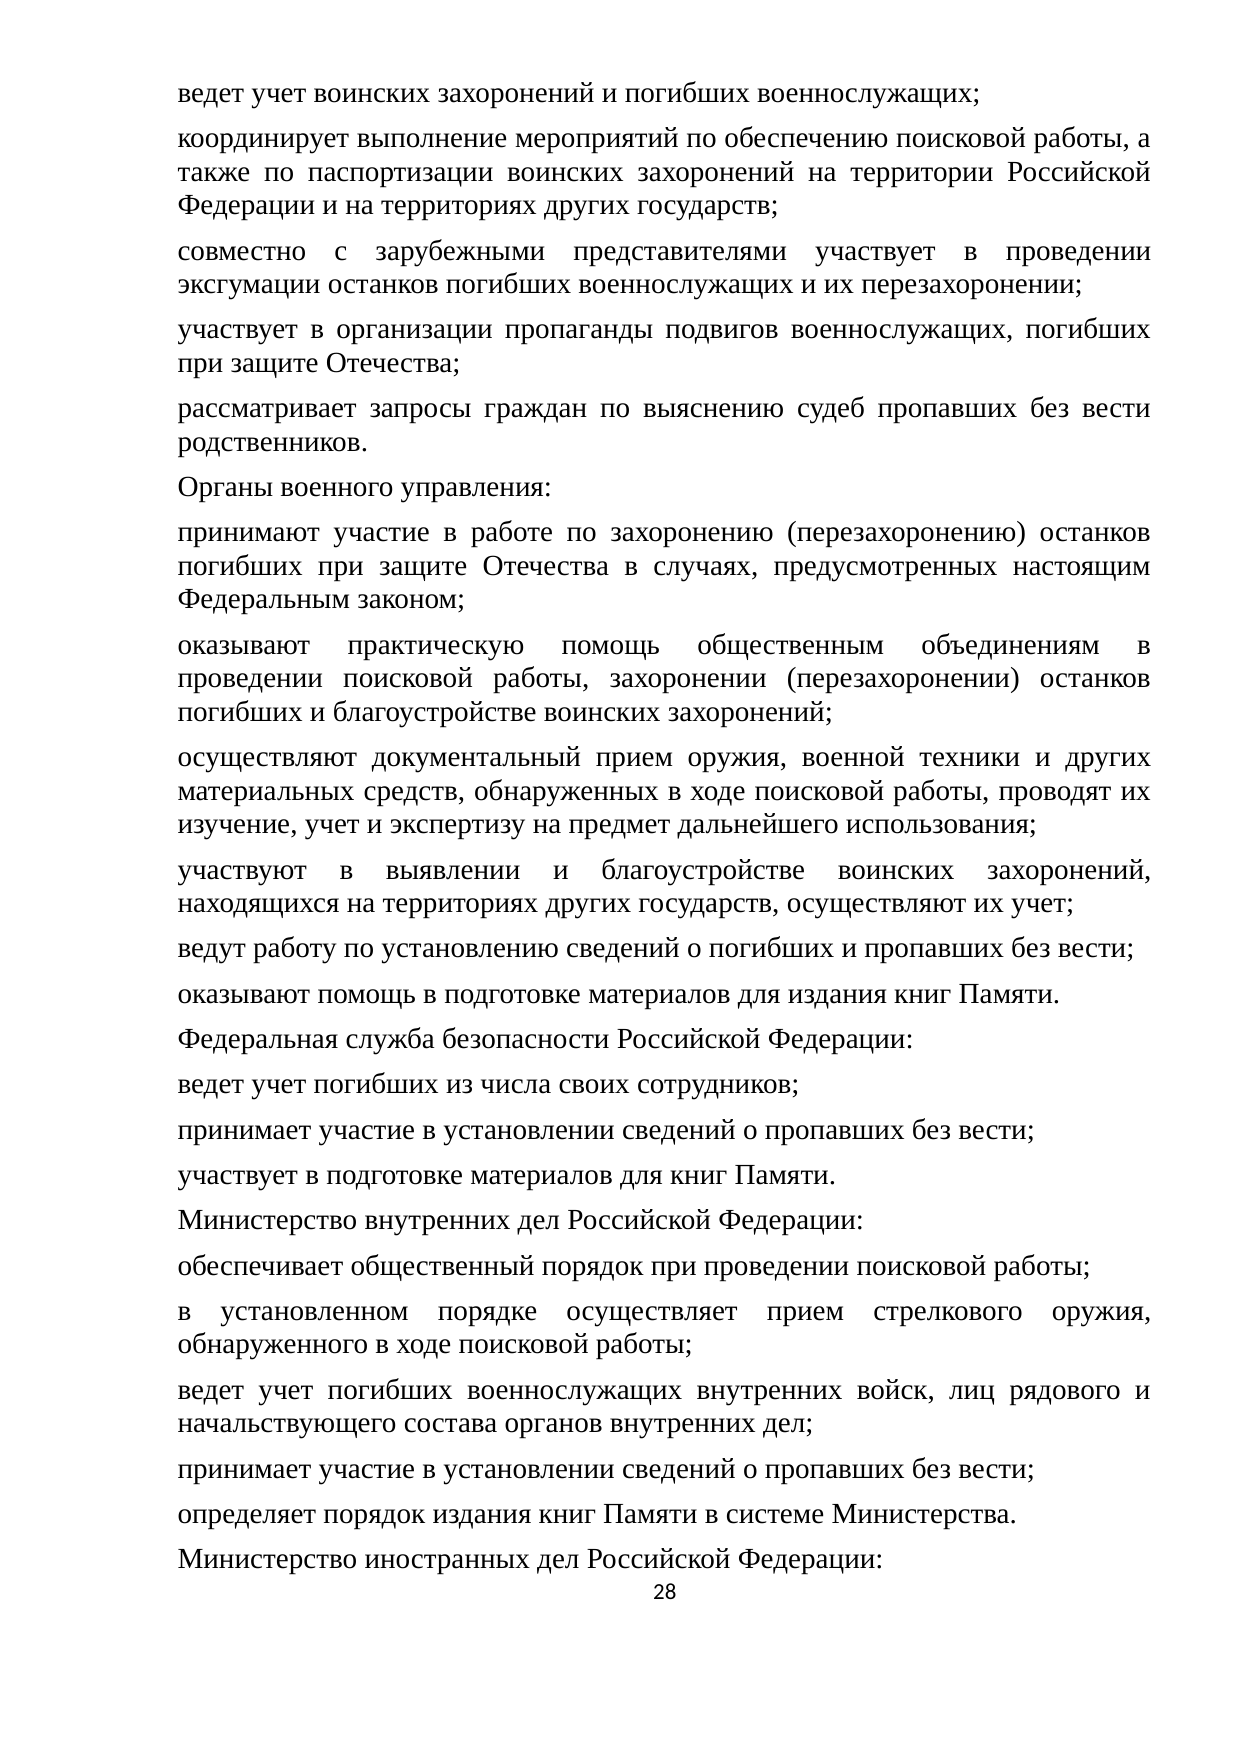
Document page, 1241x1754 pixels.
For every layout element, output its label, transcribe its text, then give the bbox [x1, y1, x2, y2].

text ведет учет погибших из числа своих сотрудников; [177, 1067, 1152, 1100]
text ведут работу по установлению сведений о погибших и пропавших без вести; [177, 931, 1152, 964]
text принимает участие в установлении сведений о пропавших без вести; [177, 1451, 1152, 1484]
text ведет учет воинских захоронений и погибших военнослужащих; [177, 75, 1152, 108]
text принимают участие в работе по захоронению (перезахоронению) останков погибших при защите Отечества в случаях, предусмотренных настоящим Федеральным законом; [177, 514, 1152, 615]
text оказывают помощь в подготовке материалов для издания книг Памяти. [177, 976, 1152, 1009]
text определяет порядок издания книг Памяти в системе Министерства. [177, 1496, 1152, 1530]
text принимает участие в установлении сведений о пропавших без вести; [177, 1112, 1152, 1145]
text совместно с зарубежными представителями участвует в проведении эксгумации останков погибших военнослужащих и их перезахоронении; [177, 233, 1152, 300]
text координирует выполнение мероприятий по обеспечению поисковой работы, а также по паспортизации воинских захоронений на территории Российской Федерации и на территориях других государств; [177, 120, 1152, 221]
text в установленном порядке осуществляет прием стрелкового оружия, обнаруженного в ходе поисковой работы; [177, 1293, 1152, 1360]
text осуществляют документальный прием оружия, военной техники и других материальных средств, обнаруженных в ходе поисковой работы, проводят их изучение, учет и экспертизу на предмет дальнейшего использования; [177, 739, 1152, 840]
text рассматривает запросы граждан по выяснению судеб пропавших без вести родственников. [177, 390, 1152, 457]
text Министерство внутренних дел Российской Федерации: [177, 1202, 1152, 1236]
text оказывают практическую помощь общественным объединениям в проведении поисковой работы, захоронении (перезахоронении) останков погибших и благоустройстве воинских захоронений; [177, 627, 1152, 728]
text Органы военного управления: [177, 469, 1152, 503]
text Федеральная служба безопасности Российской Федерации: [177, 1021, 1152, 1055]
text участвуют в выявлении и благоустройстве воинских захоронений, находящихся на территориях других государств, осуществляют их учет; [177, 852, 1152, 919]
text Министерство иностранных дел Российской Федерации: [177, 1541, 1152, 1575]
text участвует в организации пропаганды подвигов военнослужащих, погибших при защите Отечества; [177, 312, 1152, 379]
text обеспечивает общественный порядок при проведении поисковой работы; [177, 1248, 1152, 1281]
text ведет учет погибших военнослужащих внутренних войск, лиц рядового и начальствующего состава органов внутренних дел; [177, 1372, 1152, 1439]
text участвует в подготовке материалов для книг Памяти. [177, 1157, 1152, 1191]
